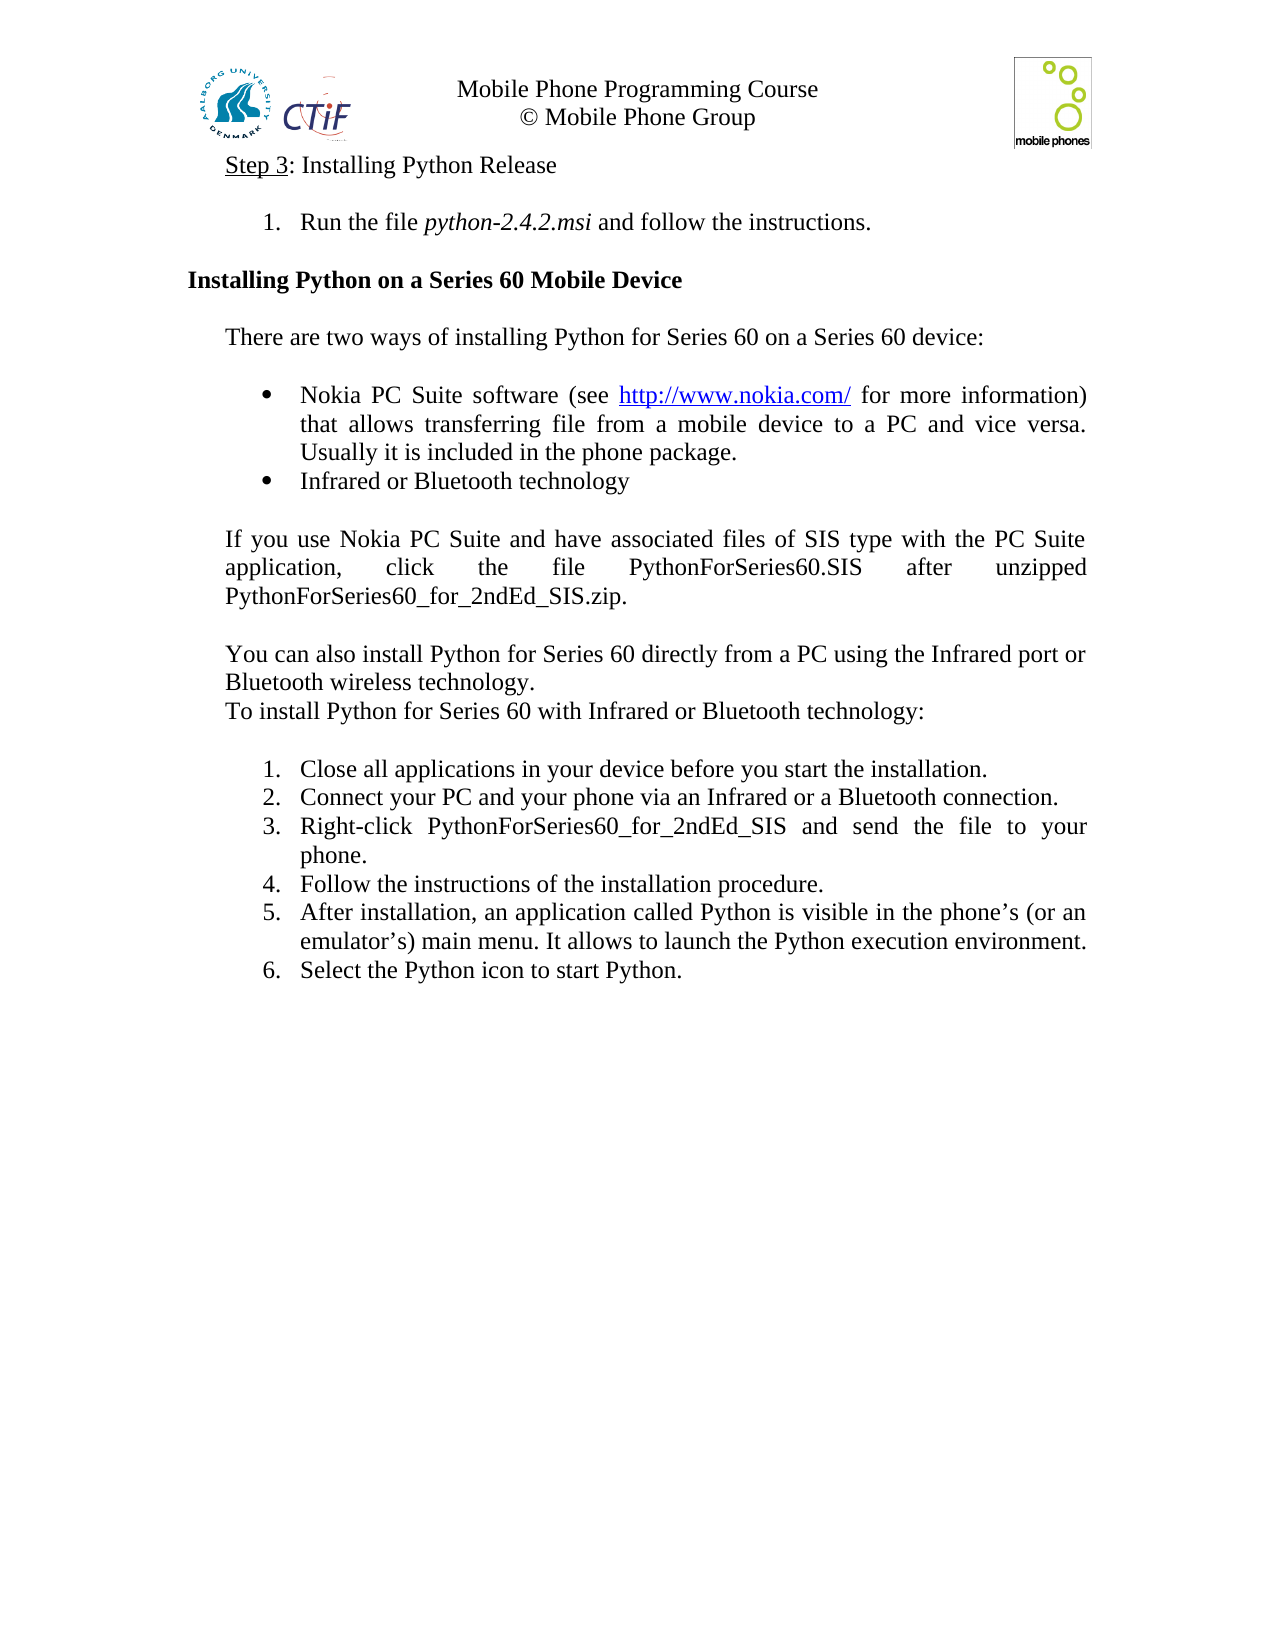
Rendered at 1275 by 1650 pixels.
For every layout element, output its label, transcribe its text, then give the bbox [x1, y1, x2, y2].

list Nokia PC Suite software (see http://www.nokia.com/ for more information) that allows transferring file from a mobile device to a PC and vice versa. Usually it is included in the phone package. [262, 380, 1087, 466]
list Infrared or Bluetooth technology [262, 466, 1087, 495]
text If you use Nokia PC Suite and have associated files of SIS type with the PC Suite application, click the file PythonForSeries60.SIS after unzipped PythonForSeries60_for_2ndEd_SIS.zip. [225, 524, 1087, 610]
text To install Python for Series 60 with Infrared or Bluetooth technology: [225, 696, 1087, 725]
list Select the Python icon to start Python. [262, 955, 1087, 984]
text Installing Python on a Series 60 Mobile Device [187, 265, 1087, 294]
list Run the file python-2.4.2.msi and follow the instructions. [262, 207, 1087, 236]
list After installation, an application called Python is visible in the phone’s (or an emulator’s) main menu. It allows to launch the Python execution environment. [262, 897, 1087, 955]
list Connect your PC and your phone via an Infrared or a Bluetooth connection. [262, 782, 1087, 811]
text Step 3: Installing Python Release [225, 150, 1087, 179]
list Follow the instructions of the installation procedure. [262, 869, 1087, 897]
picture [282, 76, 354, 141]
list Close all applications in your device before you start the installation. [262, 754, 1087, 782]
list Right-click PythonForSeries60_for_2ndEd_SIS and send the file to your phone. [262, 811, 1087, 869]
text There are two ways of installing Python for Series 60 on a Series 60 device: [225, 322, 1087, 351]
text You can also install Python for Series 60 directly from a PC using the Infrared port or Bluetooth wireless technology. [225, 639, 1087, 696]
picture [1014, 57, 1092, 149]
